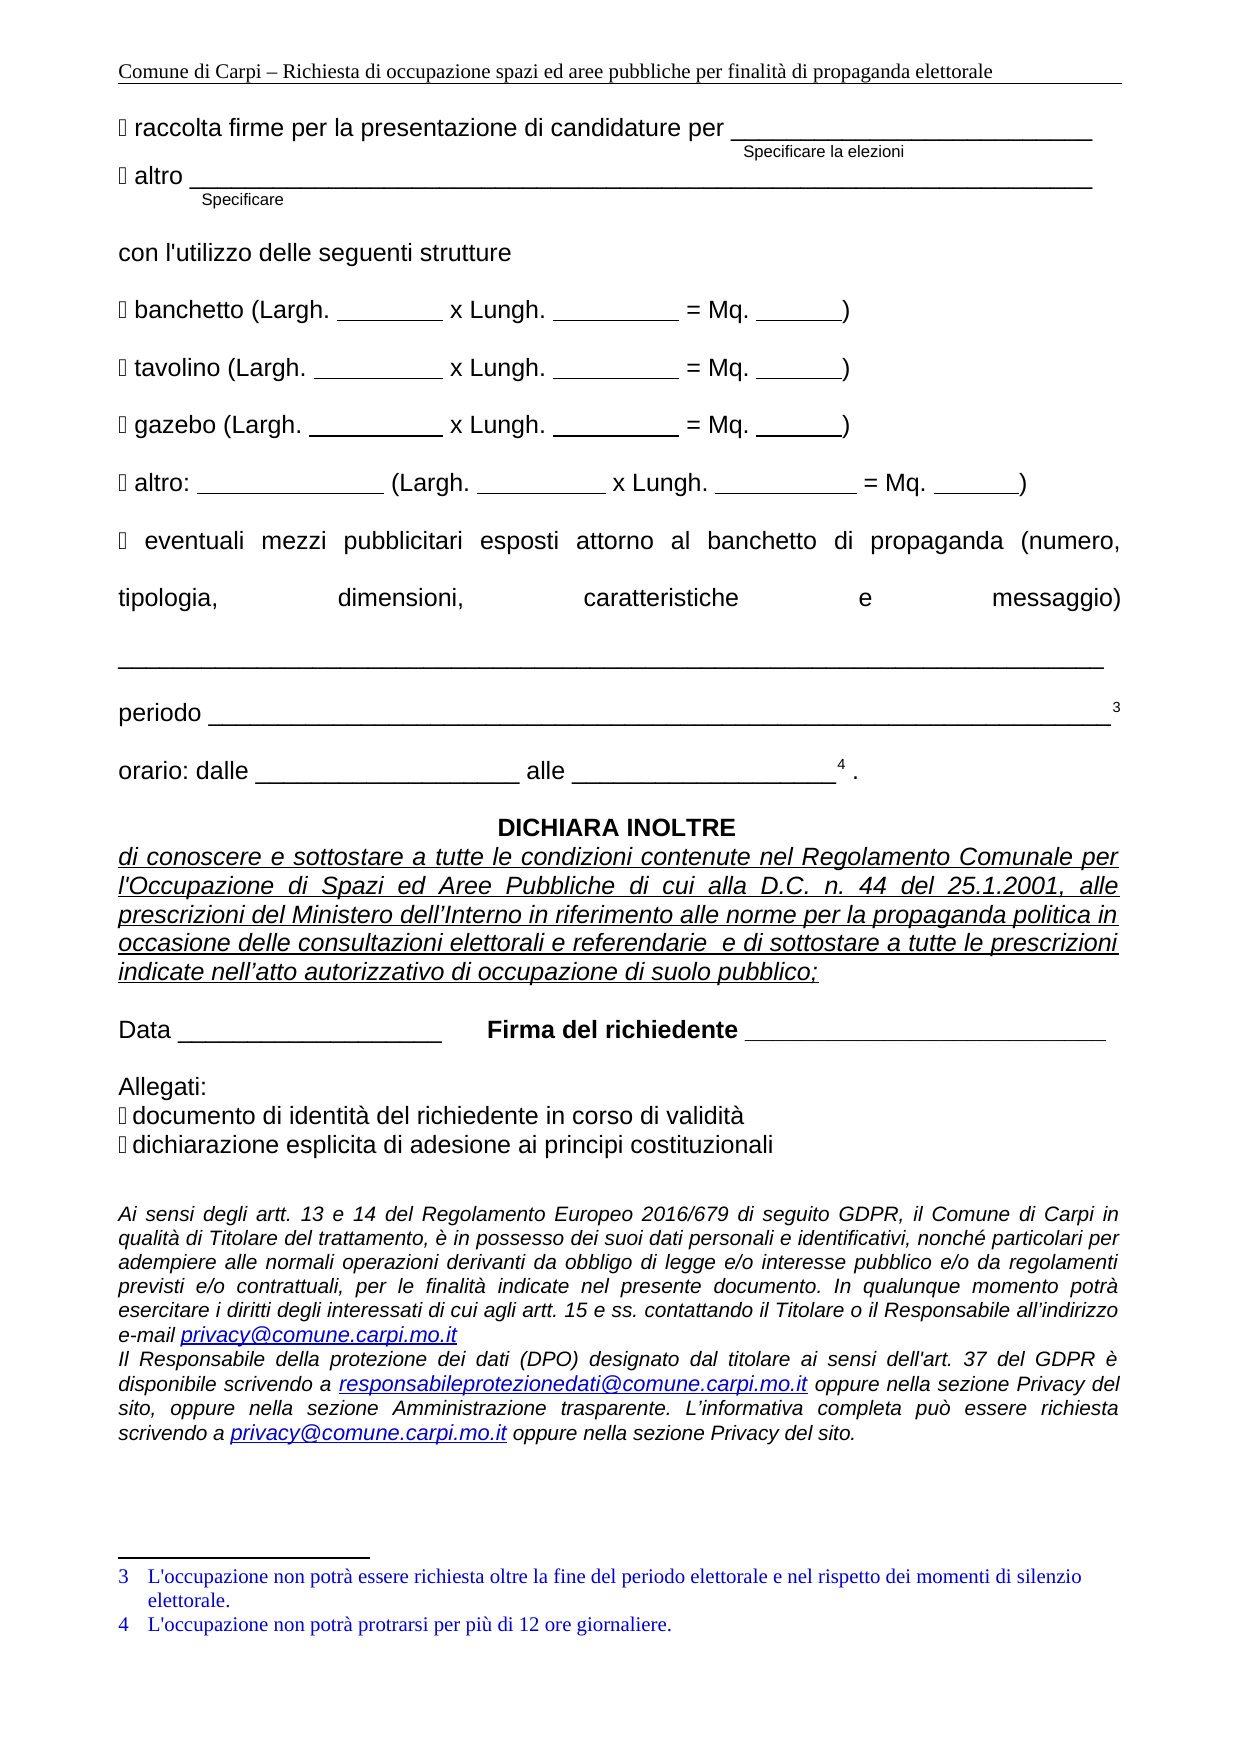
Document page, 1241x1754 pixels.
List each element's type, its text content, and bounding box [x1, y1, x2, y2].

text di conoscere e sottostare a tutte le condizioni contenute nel Regolamento Comunale per l'Occupazione di Spazi ed Aree Pubbliche di cui alla D.C. n. 44 del 25.1.2001, alle prescrizioni del Ministero dell’Interno in riferimento alle norme per la propaganda politica in occasione delle consultazioni elettorali e referendarie e di sottostare a tutte le prescrizioni indicate nell’atto autorizzativo di occupazione di suolo pubblico; [118, 842, 1122, 986]
text  eventuali mezzi pubblicitari esposti attorno al banchetto di propaganda (numero, tipologia, dimensioni, caratteristiche e messaggio) _______________________________________________________________________ [118, 526, 1122, 670]
text L'occupazione non potrà essere richiesta oltre la fine del periodo elettorale e nel rispetto dei momenti di silenzio elettorale. [118, 1564, 1122, 1612]
text Specificare [118, 189, 1122, 209]
subtitle Data ___________________ Firma del richiedente __________________________ [118, 1015, 1122, 1043]
text Allegati: [118, 1072, 1122, 1101]
text  raccolta firme per la presentazione di candidature per __________________________ [118, 113, 1122, 142]
text  banchetto (Largh. x Lungh. = Mq. ) [118, 295, 1122, 324]
text  gazebo (Largh. x Lungh. = Mq. ) [118, 410, 1122, 439]
text orario: dalle ___________________ alle ___________________ . [118, 756, 1122, 785]
text periodo _________________________________________________________________ [118, 698, 1122, 727]
text L'occupazione non potrà protrarsi per più di 12 ore giornaliere. [118, 1612, 1122, 1636]
text  altro: (Largh. x Lungh. = Mq. ) [118, 468, 1122, 497]
text Ai sensi degli artt. 13 e 14 del Regolamento Europeo 2016/679 di seguito GDPR, il Comune di Carpi in qualità di Titolare del trattamento, è in possesso dei suoi dati personali e identificativi, nonché particolari per adempiere alle normali operazioni derivanti da obbligo di legge e/o interesse pubblico e/o da regolamenti previsti e/o contrattuali, per le finalità indicate nel presente documento. In qualunque momento potrà esercitare i diritti degli interessati di cui agli artt. 15 e ss. contattando il Titolare o il Responsabile all’indirizzo e-mail privacy@comune.carpi.mo.it [118, 1202, 1122, 1347]
text Specificare la elezioni [118, 142, 1122, 161]
text  tavolino (Largh. x Lungh. = Mq. ) [118, 353, 1122, 382]
text  documento di identità del richiedente in corso di validità [118, 1101, 1122, 1130]
text  altro _________________________________________________________________ [118, 161, 1122, 189]
text  dichiarazione esplicita di adesione ai principi costituzionali [118, 1130, 1122, 1159]
text DICHIARA INOLTRE [118, 813, 1122, 842]
text con l'utilizzo delle seguenti strutture [118, 237, 1122, 266]
text Il Responsabile della protezione dei dati (DPO) designato dal titolare ai sensi dell'art. 37 del GDPR è disponibile scrivendo a responsabileprotezionedati@comune.carpi.mo.it oppure nella sezione Privacy del sito, oppure nella sezione Amministrazione trasparente. L’informativa completa può essere richiesta scrivendo a privacy@comune.carpi.mo.it oppure nella sezione Privacy del sito. [118, 1347, 1122, 1445]
